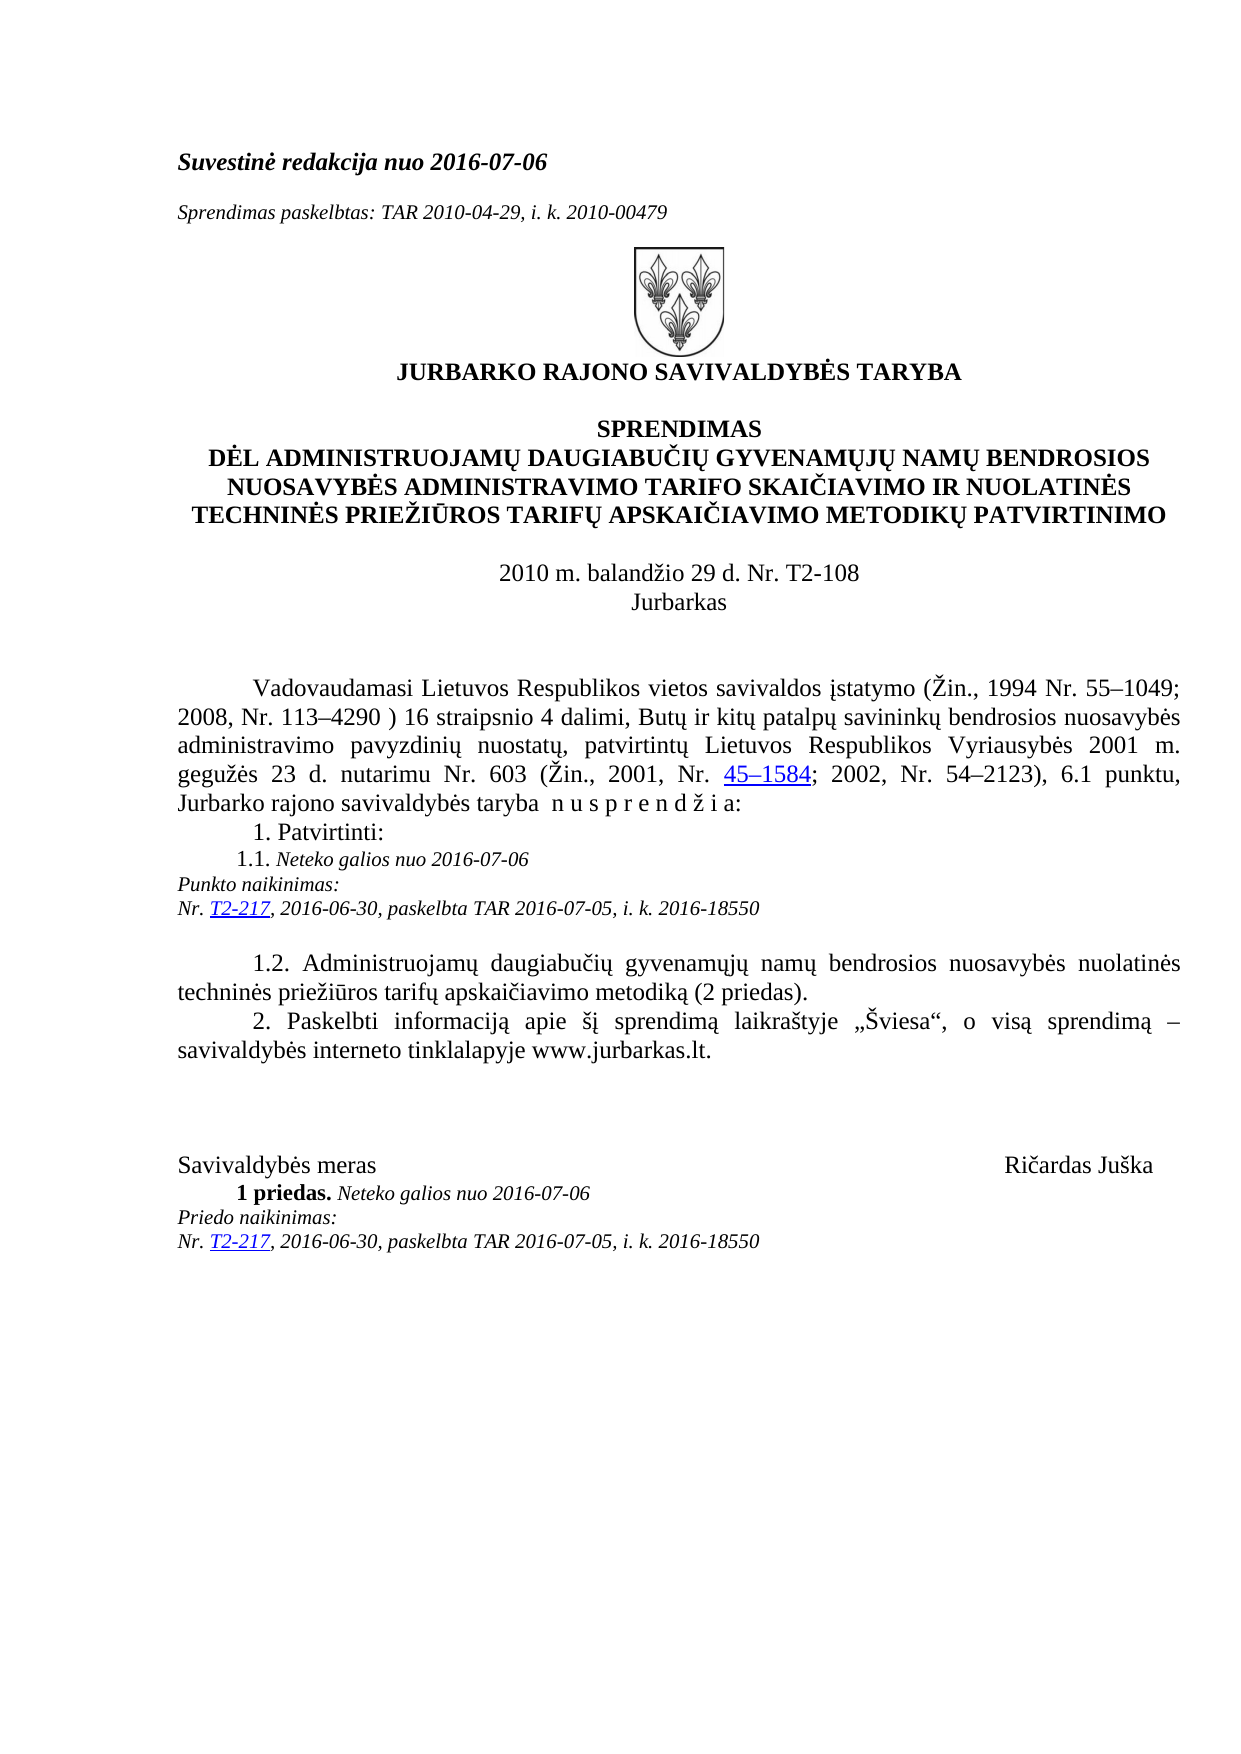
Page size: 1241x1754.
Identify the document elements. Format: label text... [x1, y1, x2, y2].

text Nr. T2-217, 2016-06-30, paskelbta TAR 2016-07-05, i. k. 2016-18550 [177, 896, 1181, 920]
text 2010 m. balandžio 29 d. Nr. T2-108 [177, 558, 1181, 587]
text NUOSAVYBĖS ADMINISTRAVIMO TARIFO SKAIČIAVIMO IR NUOLATINĖS [177, 472, 1181, 500]
text Suvestinė redakcija nuo 2016-07-06 [177, 147, 1181, 176]
text Priedo naikinimas: [177, 1205, 1181, 1229]
text Jurbarkas [177, 587, 1181, 615]
text 2. Paskelbti informaciją apie šį sprendimą laikraštyje „Šviesa“, o visą sprendimą – savivaldybės interneto tinklalapyje www.jurbarkas.lt. [177, 1006, 1181, 1063]
text 1.1. Neteko galios nuo 2016-07-06 [177, 845, 1181, 872]
text Punkto naikinimas: [177, 872, 1181, 896]
text JURBARKO RAJONO SAVIVALDYBĖS TARYBA [177, 357, 1181, 385]
text Vadovaudamasi Lietuvos Respublikos vietos savivaldos įstatymo (Žin., 1994 Nr. 55–1049; 2008, Nr. 113–4290 ) 16 straipsnio 4 dalimi, Butų ir kitų patalpų savininkų bendrosios nuosavybės administravimo pavyzdinių nuostatų, patvirtintų Lietuvos Respublikos Vyriausybės 2001 m. gegužės 23 d. nutarimu Nr. 603 (Žin., 2001, Nr. 45–1584; 2002, Nr. 54–2123), 6.1 punktu, Jurbarko rajono savivaldybės taryba n u s p r e n d ž i a: [177, 673, 1181, 817]
text Sprendimas paskelbtas: TAR 2010-04-29, i. k. 2010-00479 [177, 200, 1181, 224]
text DĖL ADMINISTRUOJAMŲ DAUGIABUČIŲ GYVENAMŲJŲ NAMŲ BENDROSIOS [177, 443, 1181, 472]
text 1 priedas. Neteko galios nuo 2016-07-06 [177, 1178, 1181, 1205]
text Savivaldybės meras Ričardas Juška [177, 1150, 1181, 1178]
text 1. Patvirtinti: [177, 817, 1181, 845]
text Nr. T2-217, 2016-06-30, paskelbta TAR 2016-07-05, i. k. 2016-18550 [177, 1229, 1181, 1253]
text sprendimas [177, 414, 1181, 443]
text 1.2. Administruojamų daugiabučių gyvenamųjų namų bendrosios nuosavybės nuolatinės techninės priežiūros tarifų apskaičiavimo metodiką (2 priedas). [177, 948, 1181, 1006]
text TECHNINĖS PRIEŽIŪROS TARIFŲ APSKAIČIAVIMO METODIKų PATVIRTINIMO [177, 500, 1181, 529]
